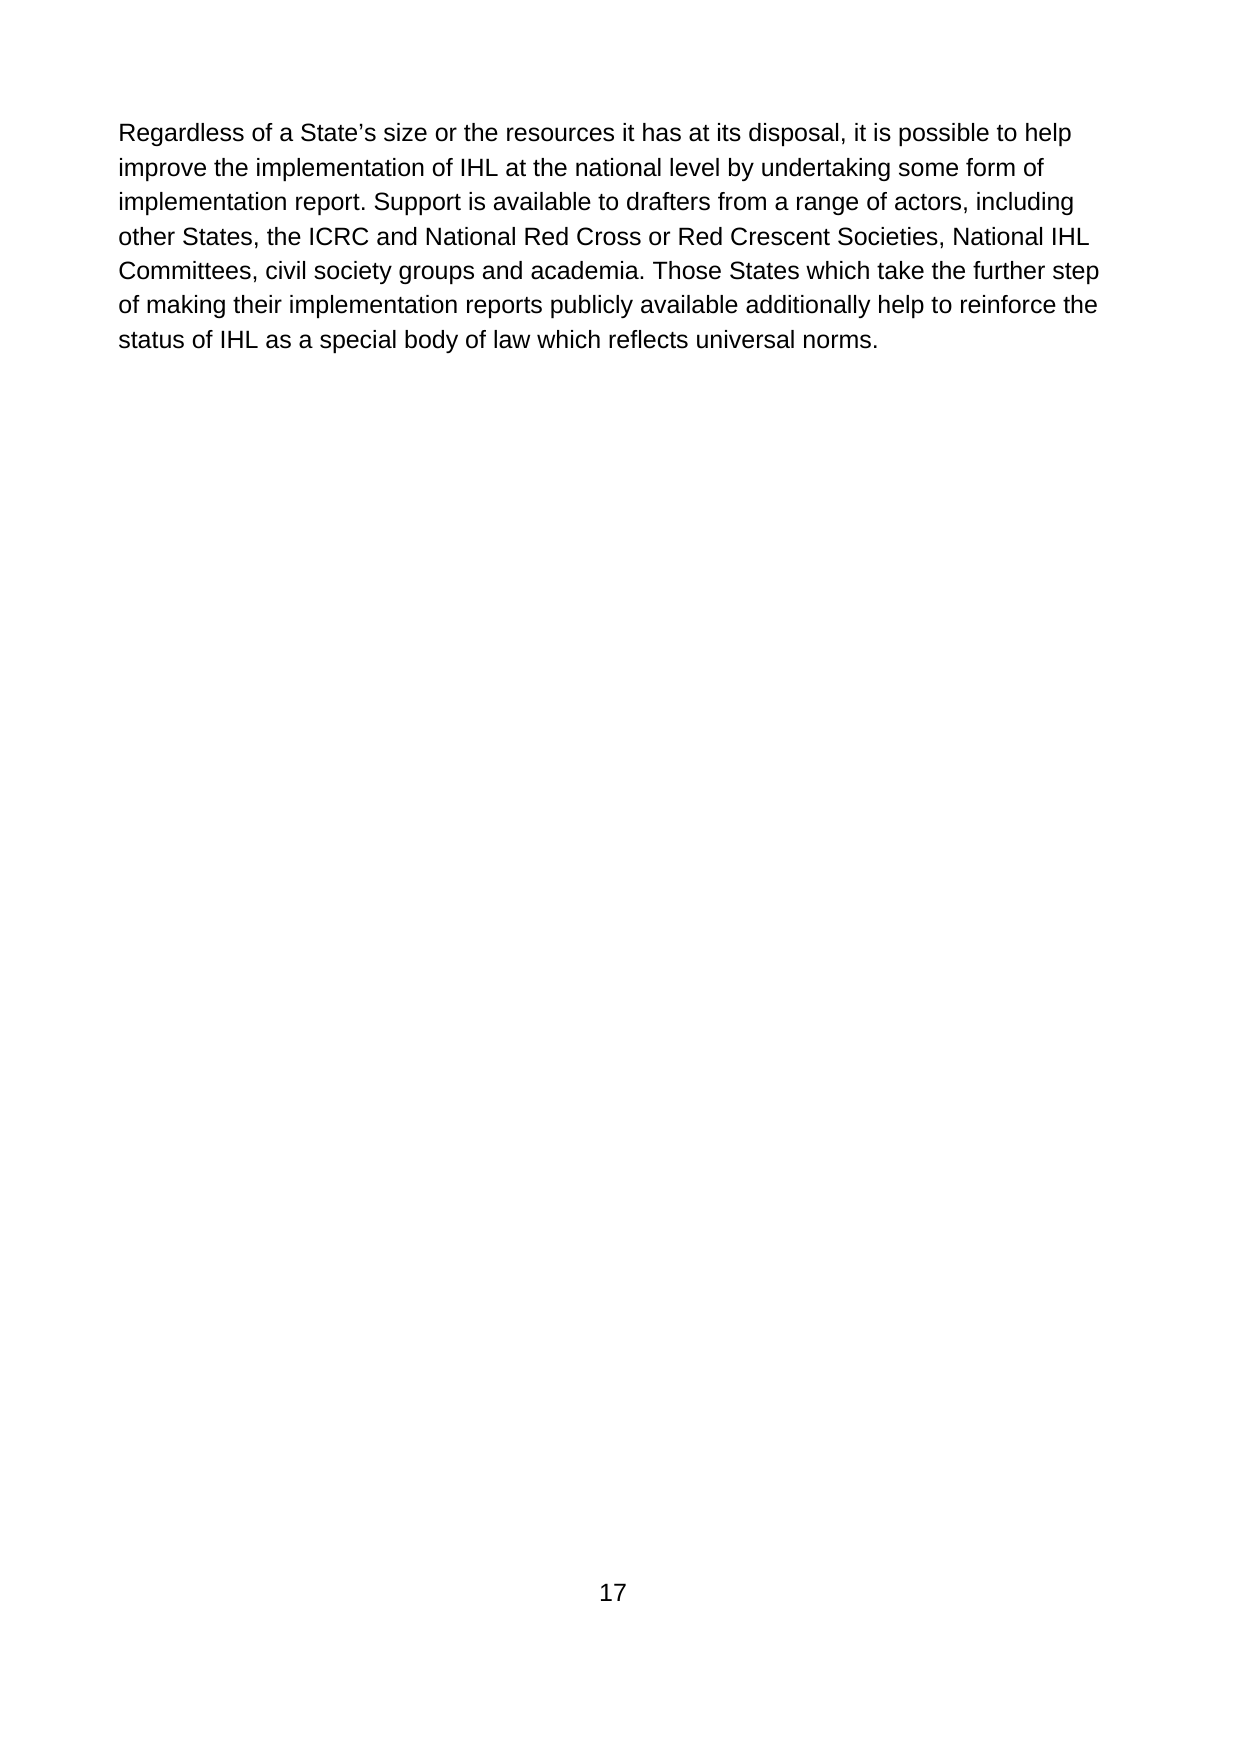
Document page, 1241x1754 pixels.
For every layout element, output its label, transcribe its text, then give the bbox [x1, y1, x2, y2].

text Regardless of a State’s size or the resources it has at its disposal, it is possible to help improve the implementation of IHL at the national level by undertaking some form of implementation report. Support is available to drafters from a range of actors, including other States, the ICRC and National Red Cross or Red Crescent Societies, National IHL Committees, civil society groups and academia. Those States which take the further step of making their implementation reports publicly available additionally help to reinforce the status of IHL as a special body of law which reflects universal norms. [118, 118, 1107, 354]
